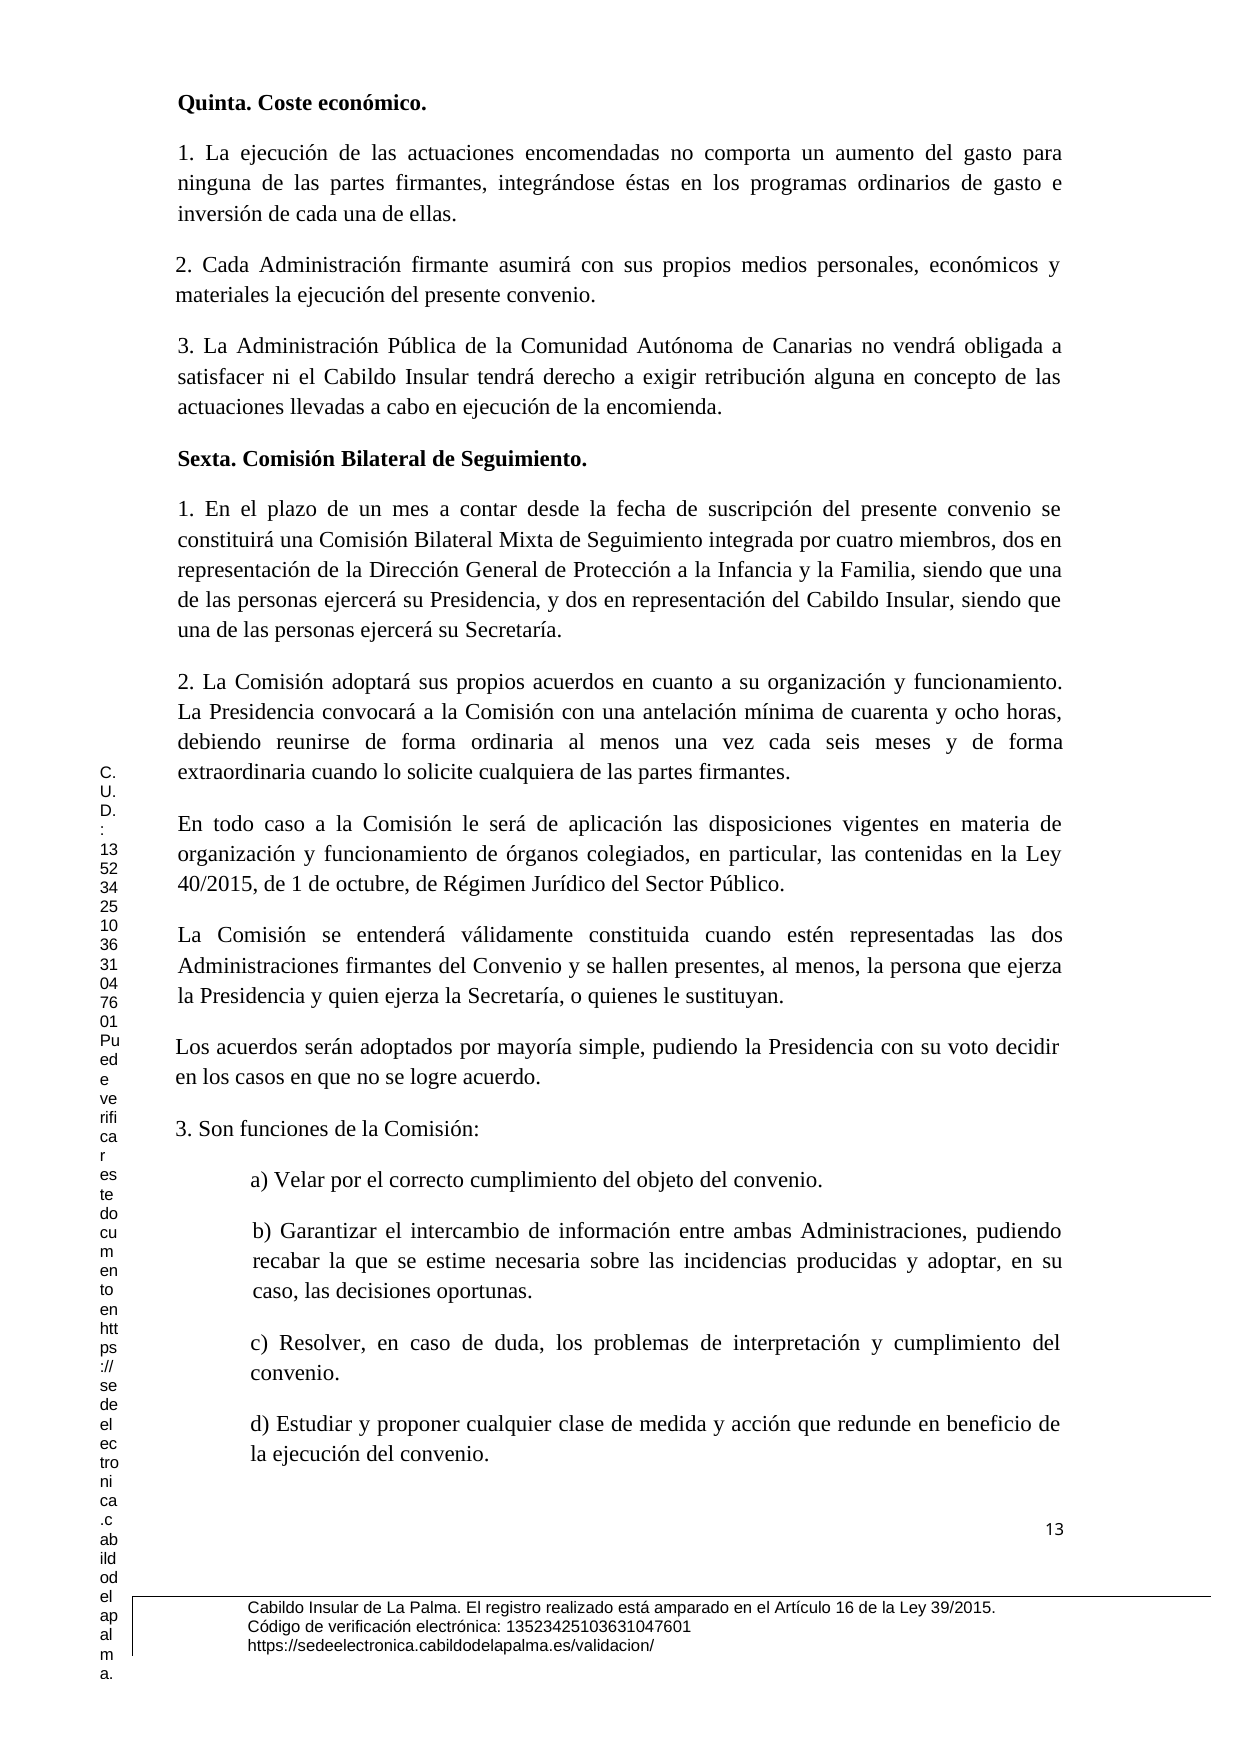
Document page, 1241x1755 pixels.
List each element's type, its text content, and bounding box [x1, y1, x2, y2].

text 13 [1045, 1518, 1065, 1540]
text 2. Cada Administración firmante asumirá con sus propios medios personales, económicos y materiales la ejecución del presente convenio. [175, 251, 1064, 308]
text Los acuerdos serán adoptados por mayoría simple, pudiendo la Presidencia con su voto decidir en los casos en que no se logre acuerdo. [175, 1033, 1064, 1090]
text C.U.D.: 13523425103631047601 Puede verificar este documento en https://sedeelectronica.cabildodelapalma.es/validacion [99, 763, 120, 1679]
text a) Velar por el correcto cumplimiento del objeto del convenio. [250, 1166, 827, 1193]
text En todo caso a la Comisión le será de aplicación las disposiciones vigentes en materia de organización y funcionamiento de órganos colegiados, en particular, las contenidas en la Ley 40/2015, de 1 de octubre, de Régimen Jurídico del Sector Público. [177, 810, 1063, 897]
text 3. Son funciones de la Comisión: [175, 1115, 483, 1141]
text 2. La Comisión adoptará sus propios acuerdos en cuanto a su organización y funcionamiento. La Presidencia convocará a la Comisión con una antelación mínima de cuarenta y ocho horas, debiendo reunirse de forma ordinaria al menos una vez cada seis meses y de forma extraordinaria cuando lo solicite cualquiera de las partes firmantes. [177, 668, 1063, 785]
text 1. La ejecución de las actuaciones encomendadas no comporta un aumento del gasto para ninguna de las partes firmantes, integrándose éstas en los programas ordinarios de gasto e inversión de cada una de ellas. [177, 139, 1063, 226]
text b) Garantizar el intercambio de información entre ambas Administraciones, pudiendo recabar la que se estime necesaria sobre las incidencias producidas y adoptar, en su caso, las decisiones oportunas. [252, 1217, 1063, 1304]
text Quinta. Coste económico. [177, 88, 429, 115]
text 3. La Administración Pública de la Comunidad Autónoma de Canarias no vendrá obligada a satisfacer ni el Cabildo Insular tendrá derecho a exigir retribución alguna en concepto de las actuaciones llevadas a cabo en ejecución de la encomienda. [177, 332, 1063, 419]
text 1. En el plazo de un mes a contar desde la fecha de suscripción del presente convenio se constituirá una Comisión Bilateral Mixta de Seguimiento integrada por cuatro miembros, dos en representación de la Dirección General de Protección a la Infancia y la Familia, siendo que una de las personas ejercerá su Presidencia, y dos en representación del Cabildo Insular, siendo que una de las personas ejercerá su Secretaría. [177, 495, 1063, 643]
text d) Estudiar y proponer cualquier clase de medida y acción que redunde en beneficio de la ejecución del convenio. [250, 1410, 1064, 1467]
text Cabildo Insular de La Palma. El registro realizado está amparado en el Artículo 16 de la Ley 39/2015. Código de verificación electrónica: 13523425103631047601 https://sedeelectronica.cabildodelapalma.es/validacion/ [247, 1598, 998, 1655]
text Sexta. Comisión Bilateral de Seguimiento. [177, 445, 589, 471]
text La Comisión se entenderá válidamente constituida cuando estén representadas las dos Administraciones firmantes del Convenio y se hallen presentes, al menos, la persona que ejerza la Presidencia y quien ejerza la Secretaría, o quienes le sustituyan. [177, 922, 1063, 1008]
text c) Resolver, en caso de duda, los problemas de interpretación y cumplimiento del convenio. [250, 1329, 1064, 1385]
